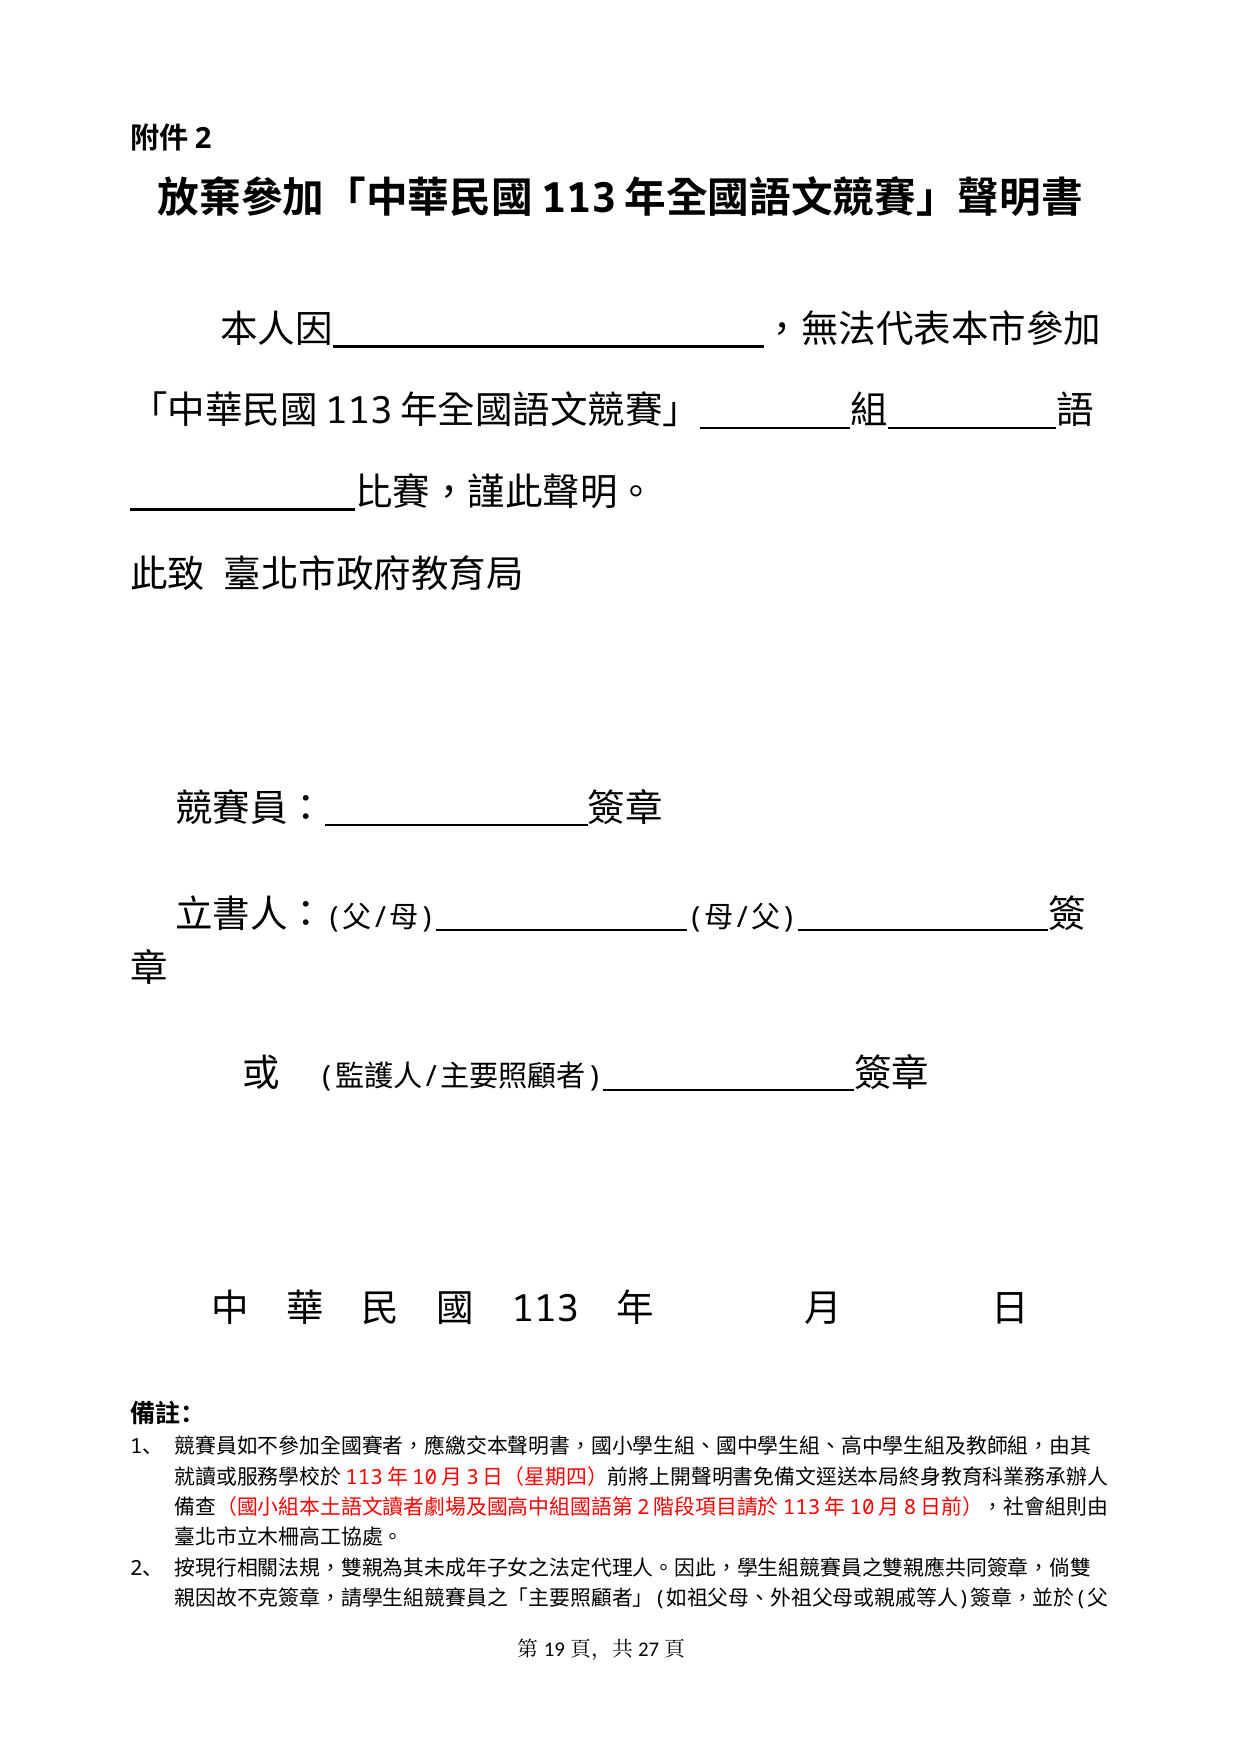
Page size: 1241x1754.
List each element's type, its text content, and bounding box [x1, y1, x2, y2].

text 本人因 ，無法代表本市參加「中華民國113年全國語文競賽」 組 語 [130, 298, 1110, 434]
text 備註： [130, 1393, 1110, 1430]
text 競賽員： 簽章 [130, 778, 1110, 832]
text 附件2 [130, 115, 1110, 157]
text 或 (監護人/主要照顧者) 簽章 [130, 1043, 1110, 1097]
text 比賽，謹此聲明。 [130, 462, 1110, 516]
list 競賽員如不參加全國賽者，應繳交本聲明書，國小學生組、國中學生組、高中學生組及教師組，由其就讀或服務學校於113年10月3日（星期四）前將上開聲明書免備文逕送本局終身教育科業務承辦人備查（國小組本土語文讀者劇場及國高中組國語第2階段項目請於113年10月8日前），社會組則由臺北市立木柵高工協處。 [130, 1430, 1110, 1551]
text 此致 臺北市政府教育局 [130, 543, 1110, 598]
text 放棄參加「中華民國113年全國語文競賽」聲明書 [130, 164, 1110, 224]
text 立書人：(父/母) (母/父) 簽章 [130, 883, 1110, 992]
text 中 華 民 國 113 年 月 日 [130, 1278, 1110, 1332]
list 按現行相關法規，雙親為其未成年子女之法定代理人。因此，學生組競賽員之雙親應共同簽章，倘雙親因故不克簽章，請學生組競賽員之「主要照顧者」(如祖父母、外祖父母或親戚等人)簽章，並於(父 [130, 1551, 1110, 1611]
